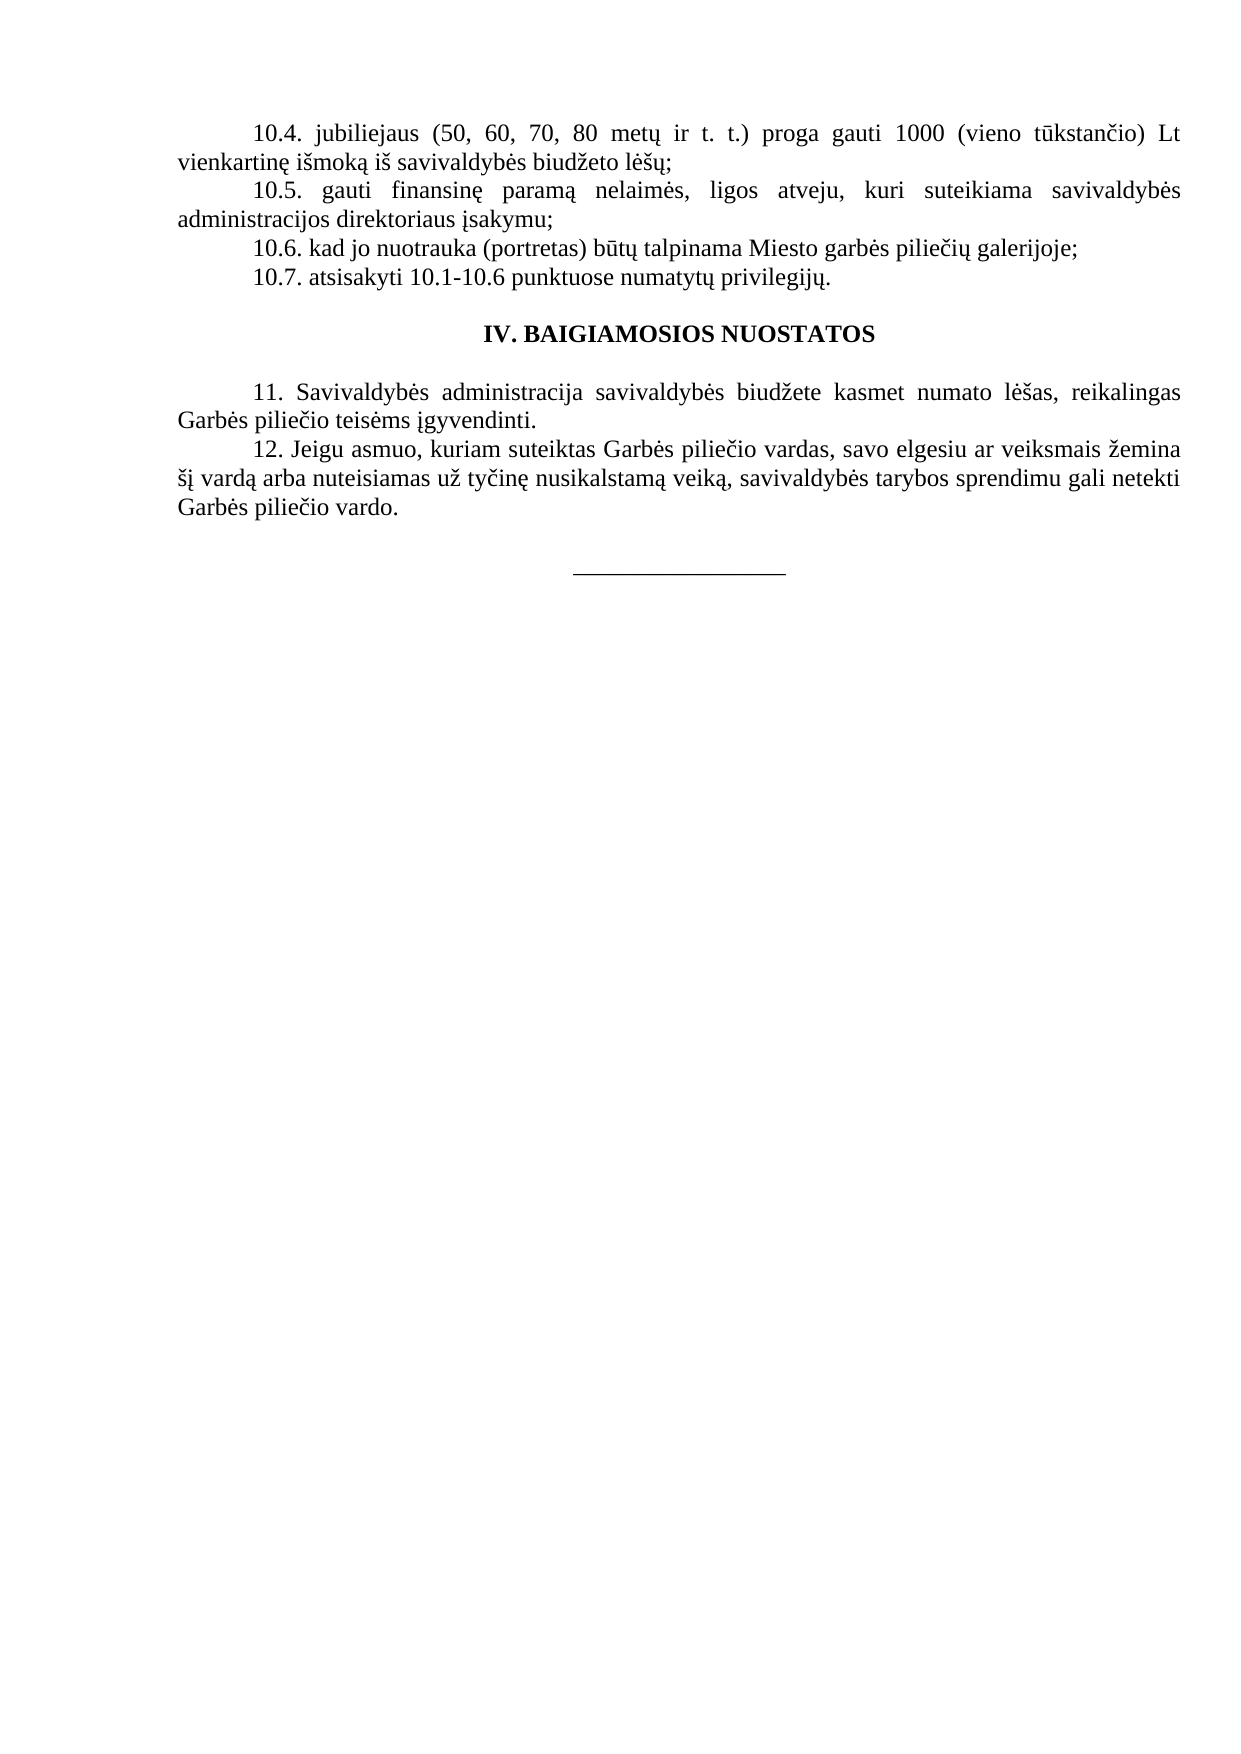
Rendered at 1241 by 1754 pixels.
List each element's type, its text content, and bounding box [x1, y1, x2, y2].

text 12. Jeigu asmuo, kuriam suteiktas Garbės piliečio vardas, savo elgesiu ar veiksmais žemina šį vardą arba nuteisiamas už tyčinę nusikalstamą veiką, savivaldybės tarybos sprendimu gali netekti Garbės piliečio vardo. [177, 434, 1181, 521]
text 10.4. jubiliejaus (50, 60, 70, 80 metų ir t. t.) proga gauti 1000 (vieno tūkstančio) Lt vienkartinę išmoką iš savivaldybės biudžeto lėšų; [177, 118, 1181, 176]
text _________________ [177, 549, 1181, 578]
text 10.6. kad jo nuotrauka (portretas) būtų talpinama Miesto garbės piliečių galerijoje; [177, 233, 1181, 262]
text 10.5. gauti finansinę paramą nelaimės, ligos atveju, kuri suteikiama savivaldybės administracijos direktoriaus įsakymu; [177, 176, 1181, 233]
text 11. Savivaldybės administracija savivaldybės biudžete kasmet numato lėšas, reikalingas Garbės piliečio teisėms įgyvendinti. [177, 377, 1181, 434]
text IV. BAIGIAMOSIOS NUOSTATOS [177, 319, 1181, 348]
text 10.7. atsisakyti 10.1-10.6 punktuose numatytų privilegijų. [177, 262, 1181, 291]
